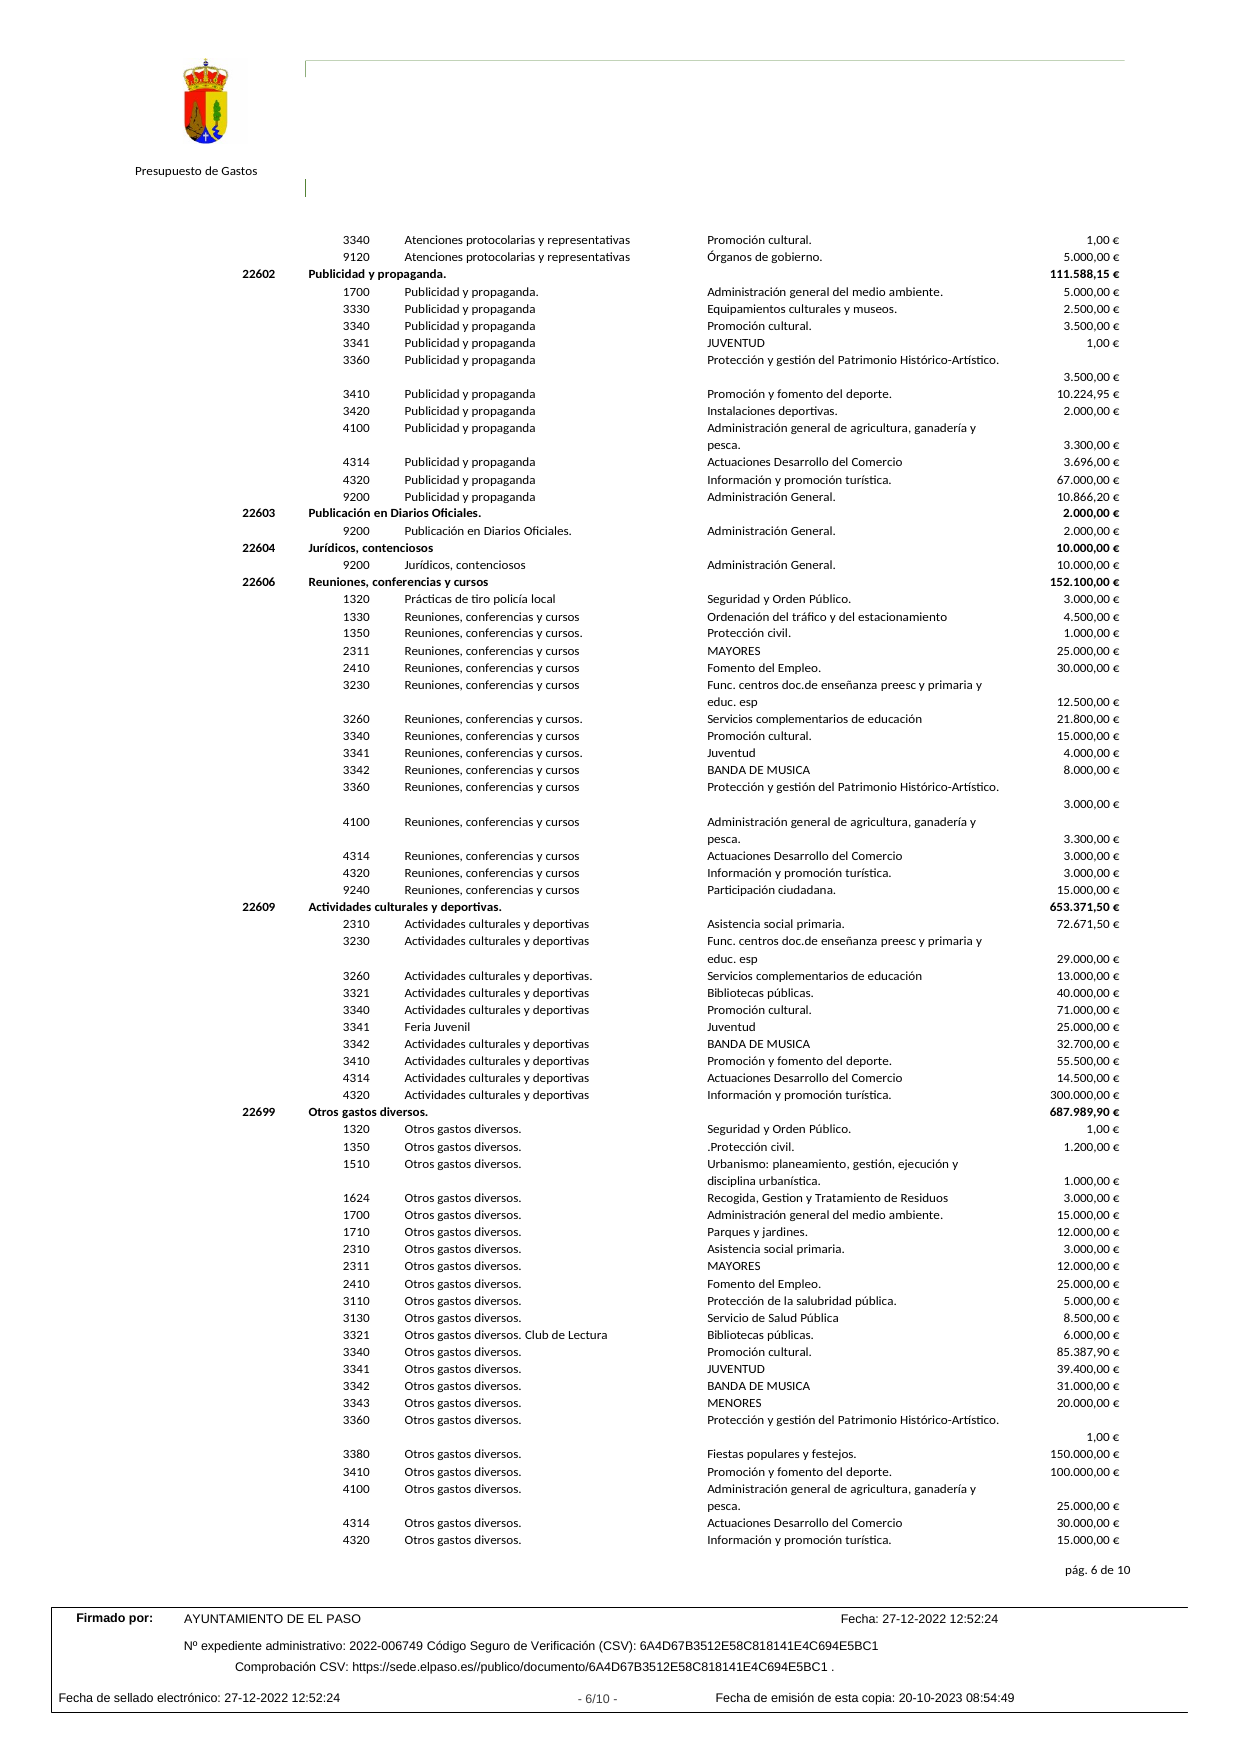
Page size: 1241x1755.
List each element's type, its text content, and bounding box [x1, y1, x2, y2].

text 3410 Actividades culturales y deportivas Promoción y fomento del deporte. 55.500,00 € [343, 1053, 1125, 1069]
text educ. esp 29.000,00 € [707, 951, 1125, 966]
text 3330 Publicidad y propaganda Equipamientos culturales y museos. 2.500,00 € [343, 301, 1125, 316]
text pág. 6 de 10 [1065, 1562, 1131, 1577]
text 9200 Publicidad y propaganda Administración General. 10.866,20 € [343, 489, 1125, 504]
text 3321 Actividades culturales y deportivas Bibliotecas públicas. 40.000,00 € [343, 985, 1125, 1000]
text 4100 Reuniones, conferencias y cursos Administración general de agricultura, ganadería y [343, 814, 1125, 829]
text 4314 Publicidad y propaganda Actuaciones Desarrollo del Comercio 3.696,00 € [343, 455, 1125, 470]
text 22603 Publicación en Diarios Oficiales. 2.000,00 € [242, 506, 1125, 521]
text 3340 Atenciones protocolarias y representativas Promoción cultural. 1,00 € [343, 232, 1125, 248]
text 3110 Otros gastos diversos. Protección de la salubridad pública. 5.000,00 € [343, 1293, 1125, 1308]
text 4320 Publicidad y propaganda Información y promoción turística. 67.000,00 € [343, 472, 1125, 487]
text 2311 Reuniones, conferencias y cursos MAYORES 25.000,00 € [343, 643, 1125, 658]
text 9120 Atenciones protocolarias y representativas Órganos de gobierno. 5.000,00 € [343, 249, 1125, 265]
text 3341 Reuniones, conferencias y cursos. Juventud 4.000,00 € [343, 746, 1125, 761]
text pesca. 25.000,00 € [707, 1498, 1125, 1513]
text 12.842.494,36 € [306, 181, 1119, 196]
text 1710 Otros gastos diversos. Parques y jardines. 12.000,00 € [343, 1224, 1125, 1240]
text disciplina urbanística. 1.000,00 € [707, 1173, 1125, 1188]
text 3340 Reuniones, conferencias y cursos Promoción cultural. 15.000,00 € [343, 728, 1125, 744]
text pesca. 3.300,00 € [707, 831, 1125, 846]
text 4314 Otros gastos diversos. Actuaciones Desarrollo del Comercio 30.000,00 € [343, 1515, 1125, 1531]
text 3343 Otros gastos diversos. MENORES 20.000,00 € [343, 1396, 1125, 1411]
text 3342 Otros gastos diversos. BANDA DE MUSICA 31.000,00 € [343, 1378, 1125, 1394]
text 3.500,00 € [1063, 369, 1125, 384]
text 1350 Reuniones, conferencias y cursos. Protección civil. 1.000,00 € [343, 626, 1125, 641]
text 3230 Actividades culturales y deportivas Func. centros doc.de enseñanza preesc y primaria y [343, 934, 1125, 949]
text 4314 Actividades culturales y deportivas Actuaciones Desarrollo del Comercio 14.500,00 € [343, 1070, 1125, 1086]
text 1700 Otros gastos diversos. Administración general del medio ambiente. 15.000,00 € [343, 1207, 1125, 1223]
text 3340 Publicidad y propaganda Promoción cultural. 3.500,00 € [343, 318, 1125, 333]
text Nº expediente administrativo: 2022-006749 Código Seguro de Verificación (CSV): 6A4D67B3512E58C818141E4C694E5BC1 Comprobación CSV: https://sede.elpaso.es//publico/documento/6A4D67B3512E58C818141E4C694E5BC1 . [184, 1639, 958, 1674]
text 2311 Otros gastos diversos. MAYORES 12.000,00 € [343, 1259, 1125, 1274]
text 1330 Reuniones, conferencias y cursos Ordenación del tráfico y del estacionamiento 4.500,00 € [343, 609, 1125, 624]
text PRESUPUESTO [114, 215, 1106, 230]
text 1350 Otros gastos diversos. .Protección civil. 1.200,00 € [343, 1139, 1125, 1154]
text 4100 Publicidad y propaganda Administración general de agricultura, ganadería y [343, 421, 1125, 436]
text 3130 Otros gastos diversos. Servicio de Salud Pública 8.500,00 € [343, 1310, 1125, 1325]
text TOTAL [306, 61, 1084, 76]
text 3342 Reuniones, conferencias y cursos BANDA DE MUSICA 8.000,00 € [343, 762, 1125, 778]
text 22699 Otros gastos diversos. 687.989,90 € [242, 1104, 1125, 1119]
text 4320 Actividades culturales y deportivas Información y promoción turística. 300.000,00 € [343, 1088, 1125, 1103]
text 3.000,00 € [1063, 796, 1125, 812]
text pesca. 3.300,00 € [707, 438, 1125, 453]
text 3260 Reuniones, conferencias y cursos. Servicios complementarios de educación 21.800,00 € [343, 711, 1125, 727]
text 3230 Reuniones, conferencias y cursos Func. centros doc.de enseñanza preesc y primaria y [343, 677, 1125, 692]
text Fecha de sellado electrónico: 27-12-2022 12:52:24 - 6/10 - Fecha de emisión de esta copia: 20-10-2023 08:54:49 [58, 1691, 1021, 1706]
text 2310 Otros gastos diversos. Asistencia social primaria. 3.000,00 € [343, 1242, 1125, 1257]
text 4320 Otros gastos diversos. Información y promoción turística. 15.000,00 € [343, 1532, 1125, 1548]
text 3341 Publicidad y propaganda JUVENTUD 1,00 € [343, 335, 1125, 350]
text 1320 Otros gastos diversos. Seguridad y Orden Público. 1,00 € [343, 1122, 1125, 1137]
text 4100 Otros gastos diversos. Administración general de agricultura, ganadería y [343, 1481, 1125, 1496]
text 2410 Reuniones, conferencias y cursos Fomento del Empleo. 30.000,00 € [343, 660, 1125, 675]
text 3341 Feria Juvenil Juventud 25.000,00 € [343, 1019, 1125, 1034]
text 3340 Otros gastos diversos. Promoción cultural. 85.387,90 € [343, 1344, 1125, 1359]
text 3341 Otros gastos diversos. JUVENTUD 39.400,00 € [343, 1361, 1125, 1377]
text Presupuesto de Gastos 2023 [135, 163, 287, 180]
text 3260 Actividades culturales y deportivas. Servicios complementarios de educación 13.000,00 € [343, 968, 1125, 983]
text 3420 Publicidad y propaganda Instalaciones deportivas. 2.000,00 € [343, 403, 1125, 419]
text 4320 Reuniones, conferencias y cursos Información y promoción turística. 3.000,00 € [343, 865, 1125, 881]
text 3410 Otros gastos diversos. Promoción y fomento del deporte. 100.000,00 € [343, 1464, 1125, 1479]
text 22604 Jurídicos, contenciosos 10.000,00 € [242, 540, 1125, 555]
text 1700 Publicidad y propaganda. Administración general del medio ambiente. 5.000,00 € [343, 284, 1125, 299]
text 1510 Otros gastos diversos. Urbanismo: planeamiento, gestión, ejecución y [343, 1156, 1125, 1171]
text 22609 Actividades culturales y deportivas. 653.371,50 € [242, 899, 1125, 914]
text 3321 Otros gastos diversos. Club de Lectura Bibliotecas públicas. 6.000,00 € [343, 1327, 1125, 1342]
text 1,00 € [1086, 1429, 1125, 1444]
text 1320 Prácticas de tiro policía local Seguridad y Orden Público. 3.000,00 € [343, 592, 1125, 607]
text 3360 Publicidad y propaganda Protección y gestión del Patrimonio Histórico-Artístico. [343, 352, 1125, 367]
text Firmado por: [76, 1611, 177, 1626]
text 9200 Publicación en Diarios Oficiales. Administración General. 2.000,00 € [343, 523, 1125, 538]
text 3360 Otros gastos diversos. Protección y gestión del Patrimonio Histórico-Artístico. [343, 1412, 1125, 1428]
text 22602 Publicidad y propaganda. 111.588,15 € [242, 266, 1125, 281]
text 3340 Actividades culturales y deportivas Promoción cultural. 71.000,00 € [343, 1002, 1125, 1017]
text 3410 Publicidad y propaganda Promoción y fomento del deporte. 10.224,95 € [343, 386, 1125, 402]
text 22606 Reuniones, conferencias y cursos 152.100,00 € [242, 574, 1125, 589]
text educ. esp 12.500,00 € [707, 694, 1125, 709]
text 3342 Actividades culturales y deportivas BANDA DE MUSICA 32.700,00 € [343, 1036, 1125, 1052]
text 3360 Reuniones, conferencias y cursos Protección y gestión del Patrimonio Histórico-Artístico. [343, 780, 1125, 795]
text 2410 Otros gastos diversos. Fomento del Empleo. 25.000,00 € [343, 1276, 1125, 1291]
text 3380 Otros gastos diversos. Fiestas populares y festejos. 150.000,00 € [343, 1447, 1125, 1462]
text 9240 Reuniones, conferencias y cursos Participación ciudadana. 15.000,00 € [343, 882, 1125, 898]
text AYUNTAMIENTO DE EL PASO [184, 1611, 834, 1626]
text 2310 Actividades culturales y deportivas Asistencia social primaria. 72.671,50 € [343, 917, 1125, 932]
text Fecha: 27-12-2022 12:52:24 [841, 1611, 1021, 1626]
text 9200 Jurídicos, contenciosos Administración General. 10.000,00 € [343, 557, 1125, 573]
text 4314 Reuniones, conferencias y cursos Actuaciones Desarrollo del Comercio 3.000,00 € [343, 848, 1125, 863]
text 1624 Otros gastos diversos. Recogida, Gestion y Tratamiento de Residuos 3.000,00 € [343, 1190, 1125, 1206]
